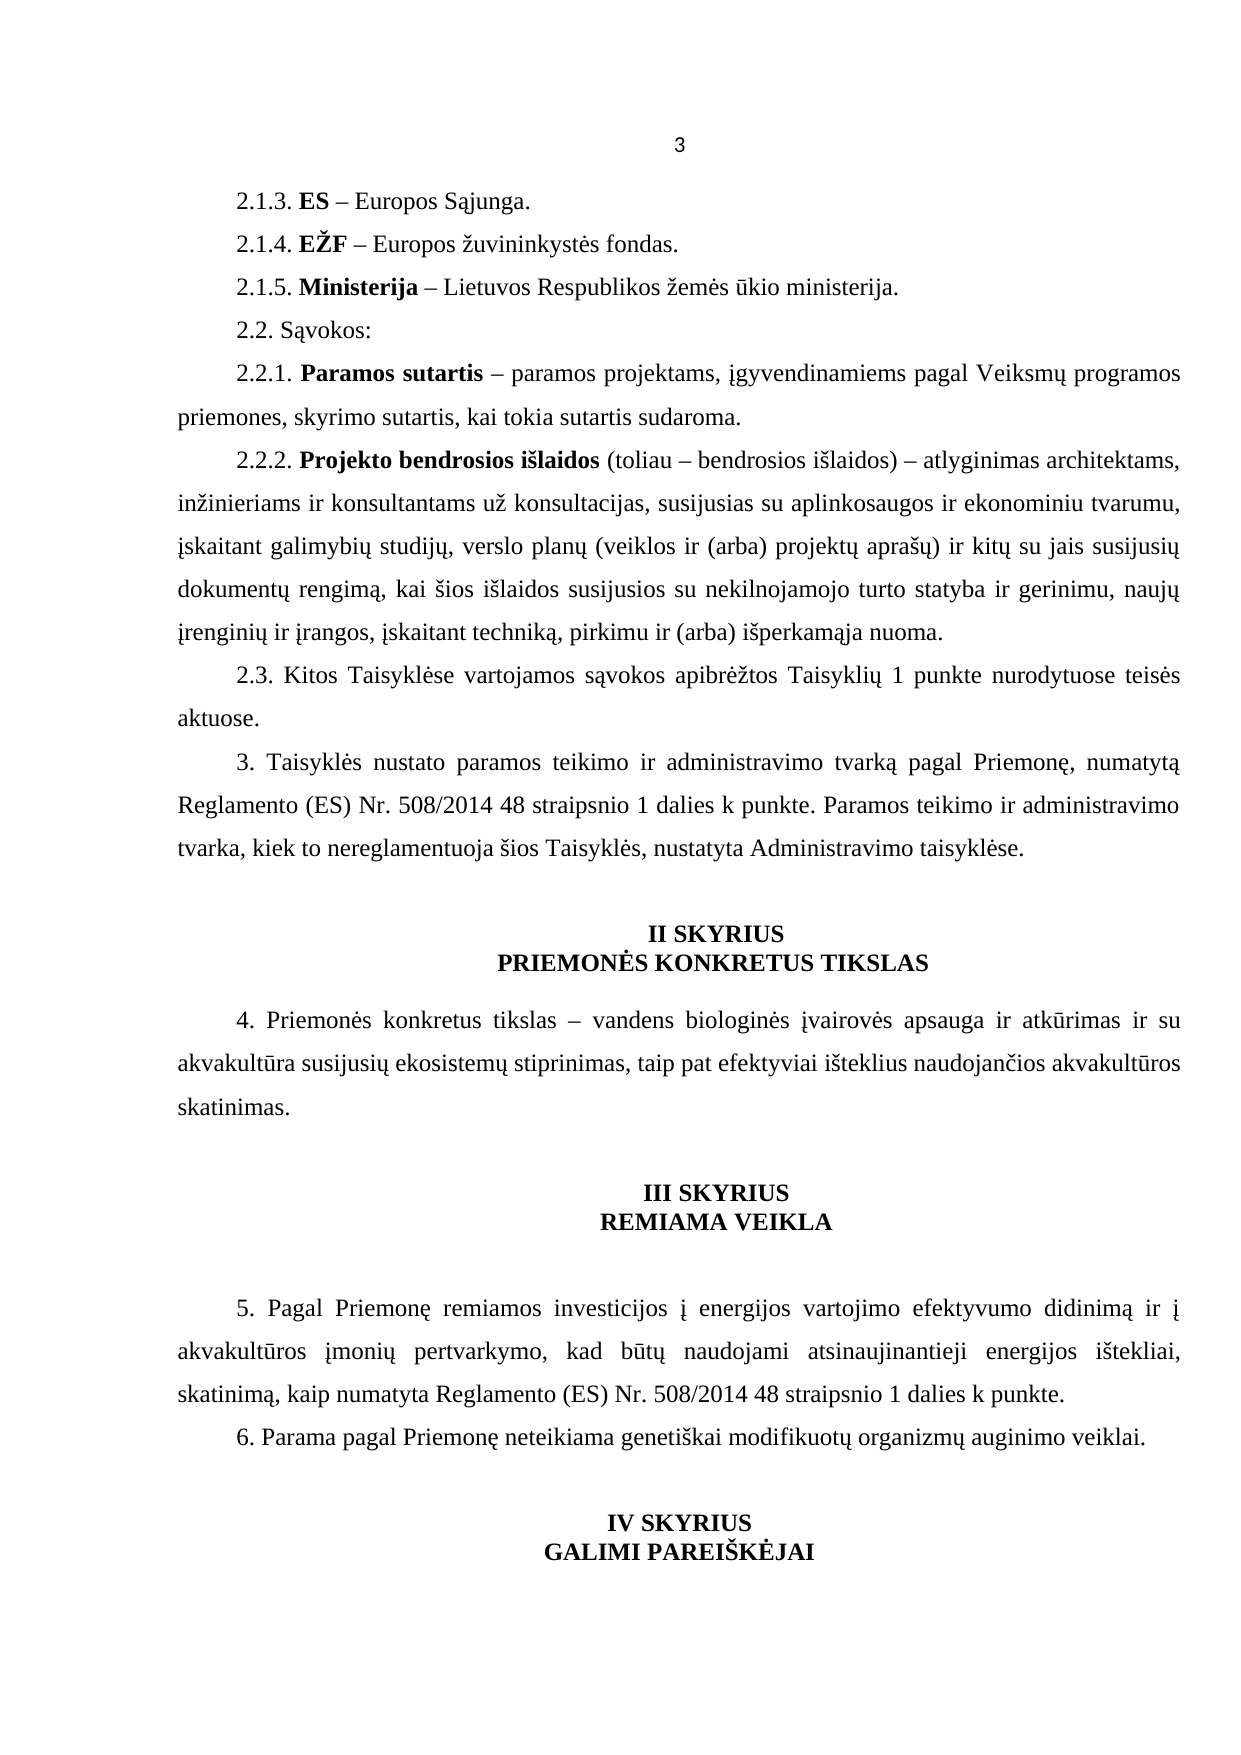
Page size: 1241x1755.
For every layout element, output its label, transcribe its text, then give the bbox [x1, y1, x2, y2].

text PRIEMONĖS KONKRETUS TIKSLAS [177, 948, 1181, 977]
text 2.3. Kitos Taisyklėse vartojamos sąvokos apibrėžtos Taisyklių 1 punkte nurodytuose teisės aktuose. [177, 660, 1181, 732]
text 4. Priemonės konkretus tikslas – vandens biologinės įvairovės apsauga ir atkūrimas ir su akvakultūra susijusių ekosistemų stiprinimas, taip pat efektyviai išteklius naudojančios akvakultūros skatinimas. [177, 1005, 1181, 1120]
text III SKYRIUS [177, 1178, 1181, 1207]
text II SKYRIUS [177, 919, 1181, 948]
text 2.1.4. EŽF – Europos žuvininkystės fondas. [177, 229, 1181, 258]
text 2.2.1. Paramos sutartis – paramos projektams, įgyvendinamiems pagal Veiksmų programos priemones, skyrimo sutartis, kai tokia sutartis sudaroma. [177, 358, 1181, 430]
text GALIMI pareiškėjai [177, 1537, 1181, 1566]
text 3. Taisyklės nustato paramos teikimo ir administravimo tvarką pagal Priemonę, numatytą Reglamento (ES) Nr. 508/2014 48 straipsnio 1 dalies k punkte. Paramos teikimo ir administravimo tvarka, kiek to nereglamentuoja šios Taisyklės, nustatyta Administravimo taisyklėse. [177, 747, 1181, 862]
text 2.2. Sąvokos: [177, 315, 1181, 344]
text REMIAMA VEIKLA [177, 1207, 1181, 1235]
text 2.1.5. Ministerija – Lietuvos Respublikos žemės ūkio ministerija. [177, 272, 1181, 301]
text 5. Pagal Priemonę remiamos investicijos į energijos vartojimo efektyvumo didinimą ir į akvakultūros įmonių pertvarkymo, kad būtų naudojami atsinaujinantieji energijos ištekliai, skatinimą, kaip numatyta Reglamento (ES) Nr. 508/2014 48 straipsnio 1 dalies k punkte. [177, 1293, 1181, 1408]
text 6. Parama pagal Priemonę neteikiama genetiškai modifikuotų organizmų auginimo veiklai. [177, 1422, 1181, 1451]
text 2.2.2. Projekto bendrosios išlaidos (toliau – bendrosios išlaidos) – atlyginimas architektams, inžinieriams ir konsultantams už konsultacijas, susijusias su aplinkosaugos ir ekonominiu tvarumu, įskaitant galimybių studijų, verslo planų (veiklos ir (arba) projektų aprašų) ir kitų su jais susijusių dokumentų rengimą, kai šios išlaidos susijusios su nekilnojamojo turto statyba ir gerinimu, naujų įrenginių ir įrangos, įskaitant techniką, pirkimu ir (arba) išperkamąja nuoma. [177, 445, 1181, 646]
text 2.1.3. ES – Europos Sąjunga. [177, 186, 1181, 215]
text IV SKYRIUS [177, 1508, 1181, 1537]
